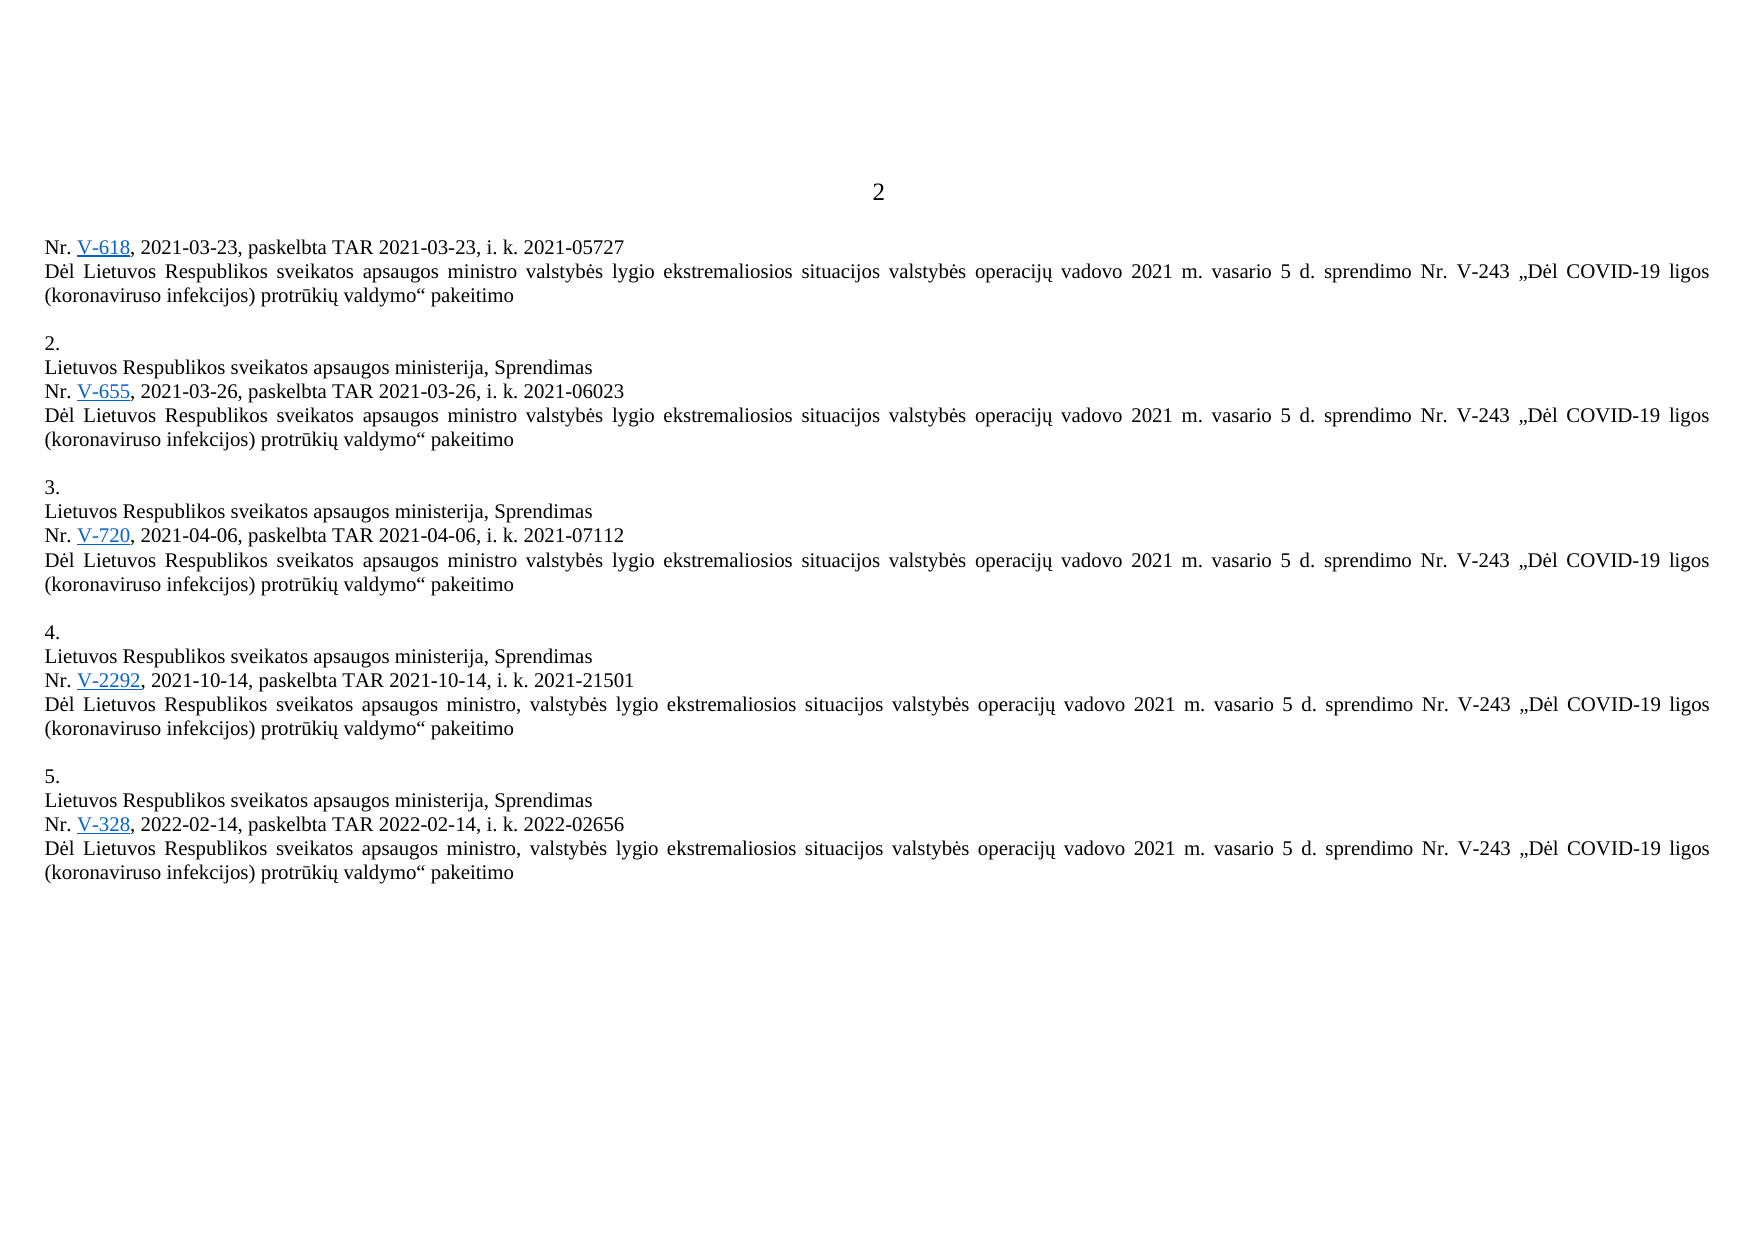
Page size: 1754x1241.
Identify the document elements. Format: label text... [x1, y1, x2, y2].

text Lietuvos Respublikos sveikatos apsaugos ministerija, Sprendimas [44, 355, 1713, 379]
text 4. [44, 620, 1713, 644]
text Nr. V-328, 2022-02-14, paskelbta TAR 2022-02-14, i. k. 2022-02656 [44, 812, 1713, 836]
text Lietuvos Respublikos sveikatos apsaugos ministerija, Sprendimas [44, 788, 1713, 812]
text Nr. V-720, 2021-04-06, paskelbta TAR 2021-04-06, i. k. 2021-07112 [44, 523, 1713, 547]
text Nr. V-655, 2021-03-26, paskelbta TAR 2021-03-26, i. k. 2021-06023 [44, 379, 1713, 403]
text Dėl Lietuvos Respublikos sveikatos apsaugos ministro, valstybės lygio ekstremaliosios situacijos valstybės operacijų vadovo 2021 m. vasario 5 d. sprendimo Nr. V-243 „Dėl COVID-19 ligos (koronaviruso infekcijos) protrūkių valdymo“ pakeitimo [44, 836, 1713, 884]
text Nr. V-618, 2021-03-23, paskelbta TAR 2021-03-23, i. k. 2021-05727 [44, 235, 1713, 259]
text 5. [44, 764, 1713, 788]
text 2. [44, 331, 1713, 355]
text Lietuvos Respublikos sveikatos apsaugos ministerija, Sprendimas [44, 499, 1713, 523]
text Lietuvos Respublikos sveikatos apsaugos ministerija, Sprendimas [44, 644, 1713, 668]
text Dėl Lietuvos Respublikos sveikatos apsaugos ministro valstybės lygio ekstremaliosios situacijos valstybės operacijų vadovo 2021 m. vasario 5 d. sprendimo Nr. V-243 „Dėl COVID-19 ligos (koronaviruso infekcijos) protrūkių valdymo“ pakeitimo [44, 259, 1713, 307]
text Dėl Lietuvos Respublikos sveikatos apsaugos ministro valstybės lygio ekstremaliosios situacijos valstybės operacijų vadovo 2021 m. vasario 5 d. sprendimo Nr. V-243 „Dėl COVID-19 ligos (koronaviruso infekcijos) protrūkių valdymo“ pakeitimo [44, 403, 1713, 451]
text 3. [44, 475, 1713, 499]
text Dėl Lietuvos Respublikos sveikatos apsaugos ministro valstybės lygio ekstremaliosios situacijos valstybės operacijų vadovo 2021 m. vasario 5 d. sprendimo Nr. V-243 „Dėl COVID-19 ligos (koronaviruso infekcijos) protrūkių valdymo“ pakeitimo [44, 547, 1713, 596]
text Dėl Lietuvos Respublikos sveikatos apsaugos ministro, valstybės lygio ekstremaliosios situacijos valstybės operacijų vadovo 2021 m. vasario 5 d. sprendimo Nr. V-243 „Dėl COVID-19 ligos (koronaviruso infekcijos) protrūkių valdymo“ pakeitimo [44, 692, 1713, 740]
text Nr. V-2292, 2021-10-14, paskelbta TAR 2021-10-14, i. k. 2021-21501 [44, 668, 1713, 692]
